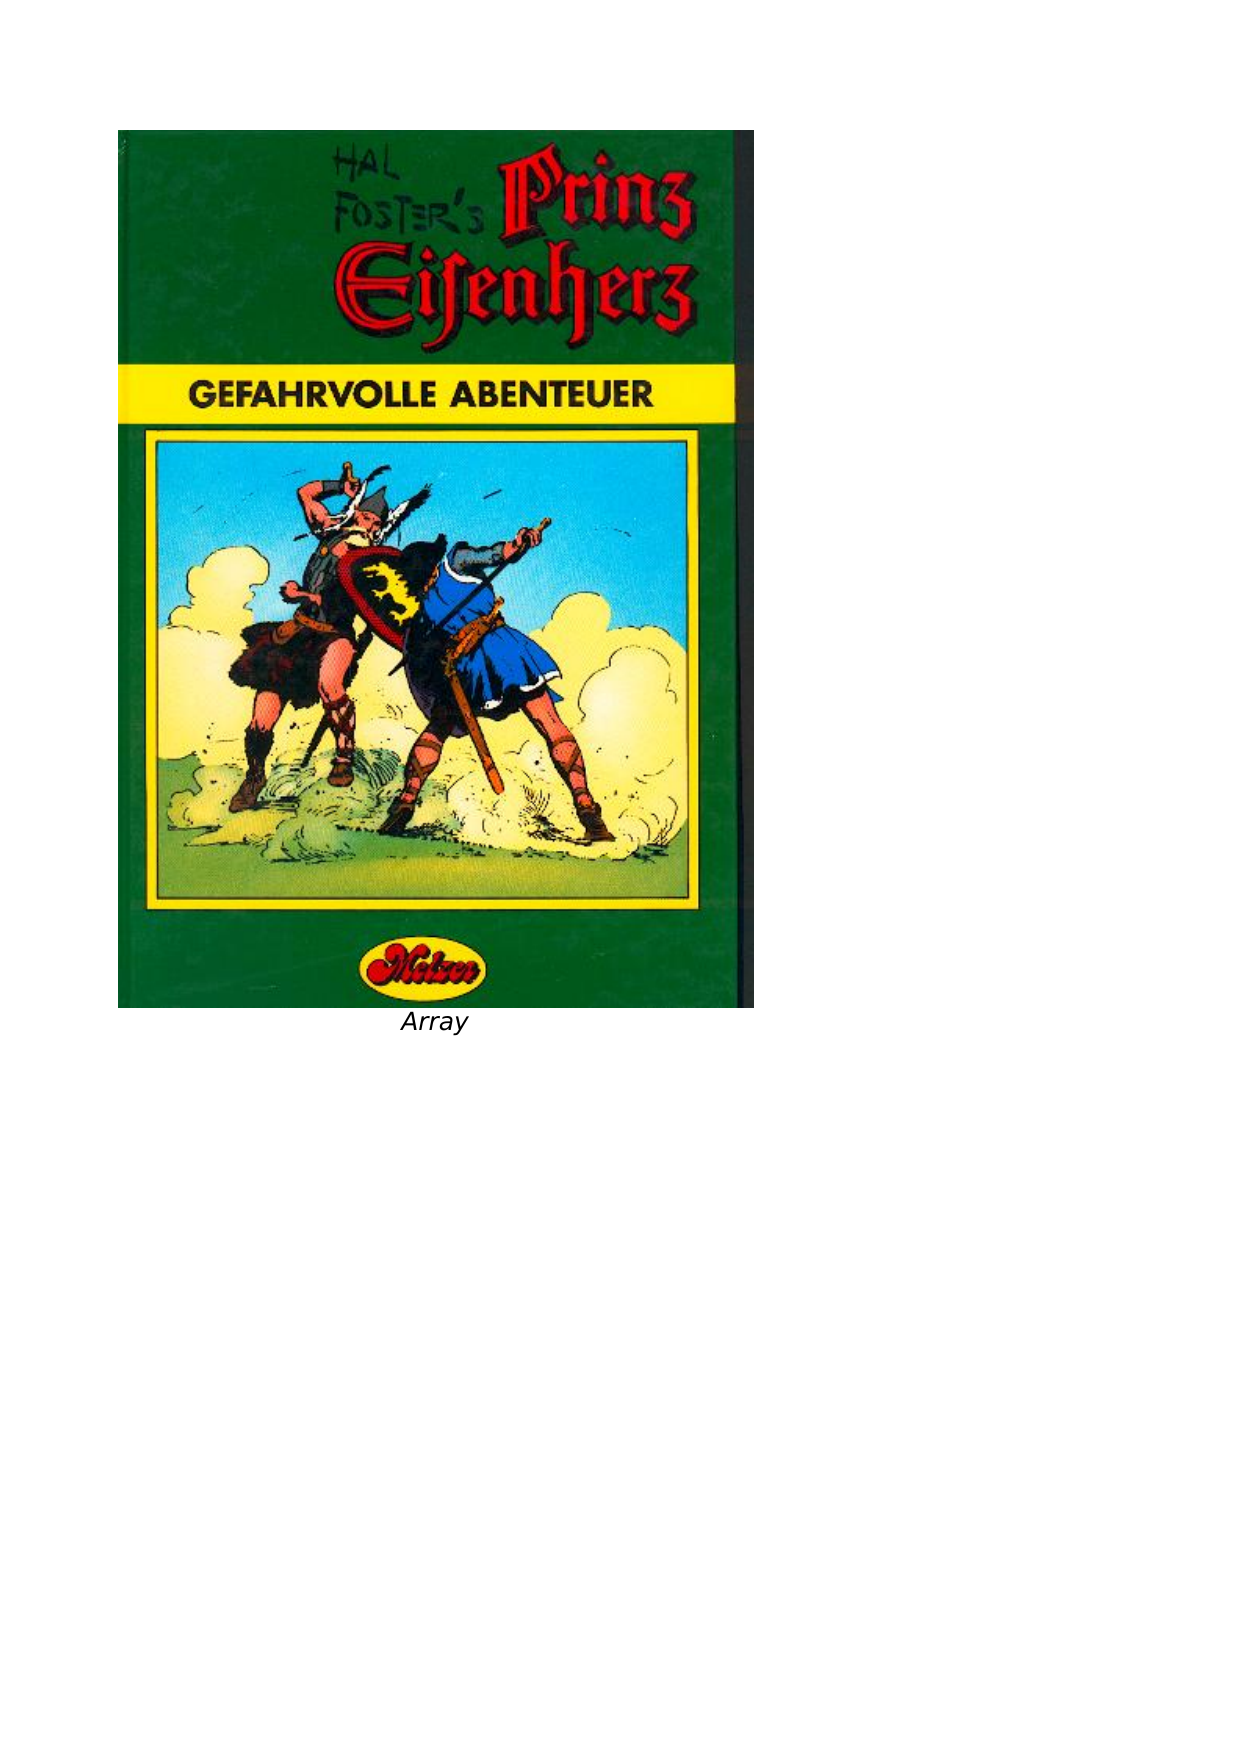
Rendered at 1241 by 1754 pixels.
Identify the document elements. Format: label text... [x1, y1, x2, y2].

picture [118, 130, 754, 1008]
text Array [118, 1008, 754, 1036]
